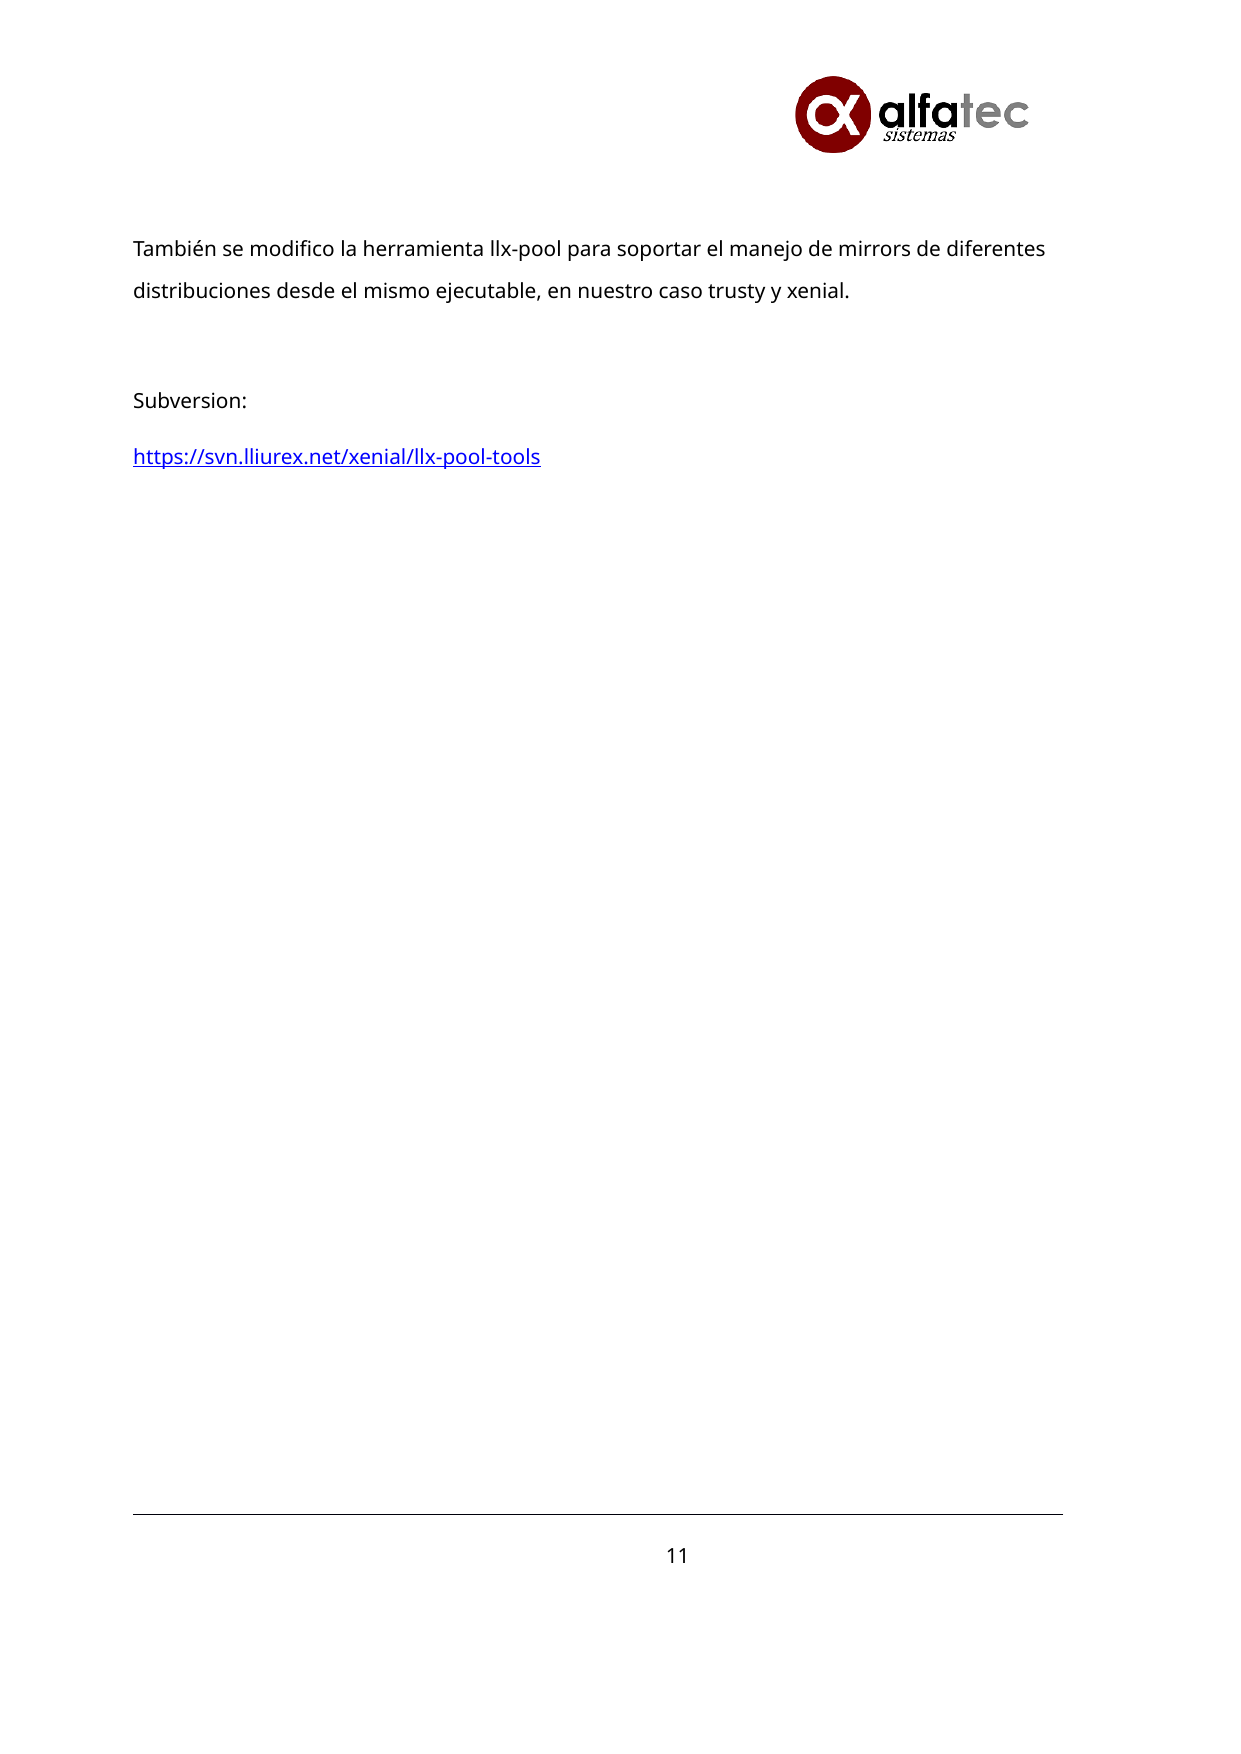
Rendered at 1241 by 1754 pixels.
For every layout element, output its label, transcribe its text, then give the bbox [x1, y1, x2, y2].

text También se modifico la herramienta llx-pool para soportar el manejo de mirrors de diferentes distribuciones desde el mismo ejecutable, en nuestro caso trusty y xenial. [133, 234, 1063, 305]
picture [795, 76, 1031, 153]
text Subversion: [133, 387, 1063, 415]
text https://svn.lliurex.net/xenial/llx-pool-tools [133, 442, 1063, 470]
